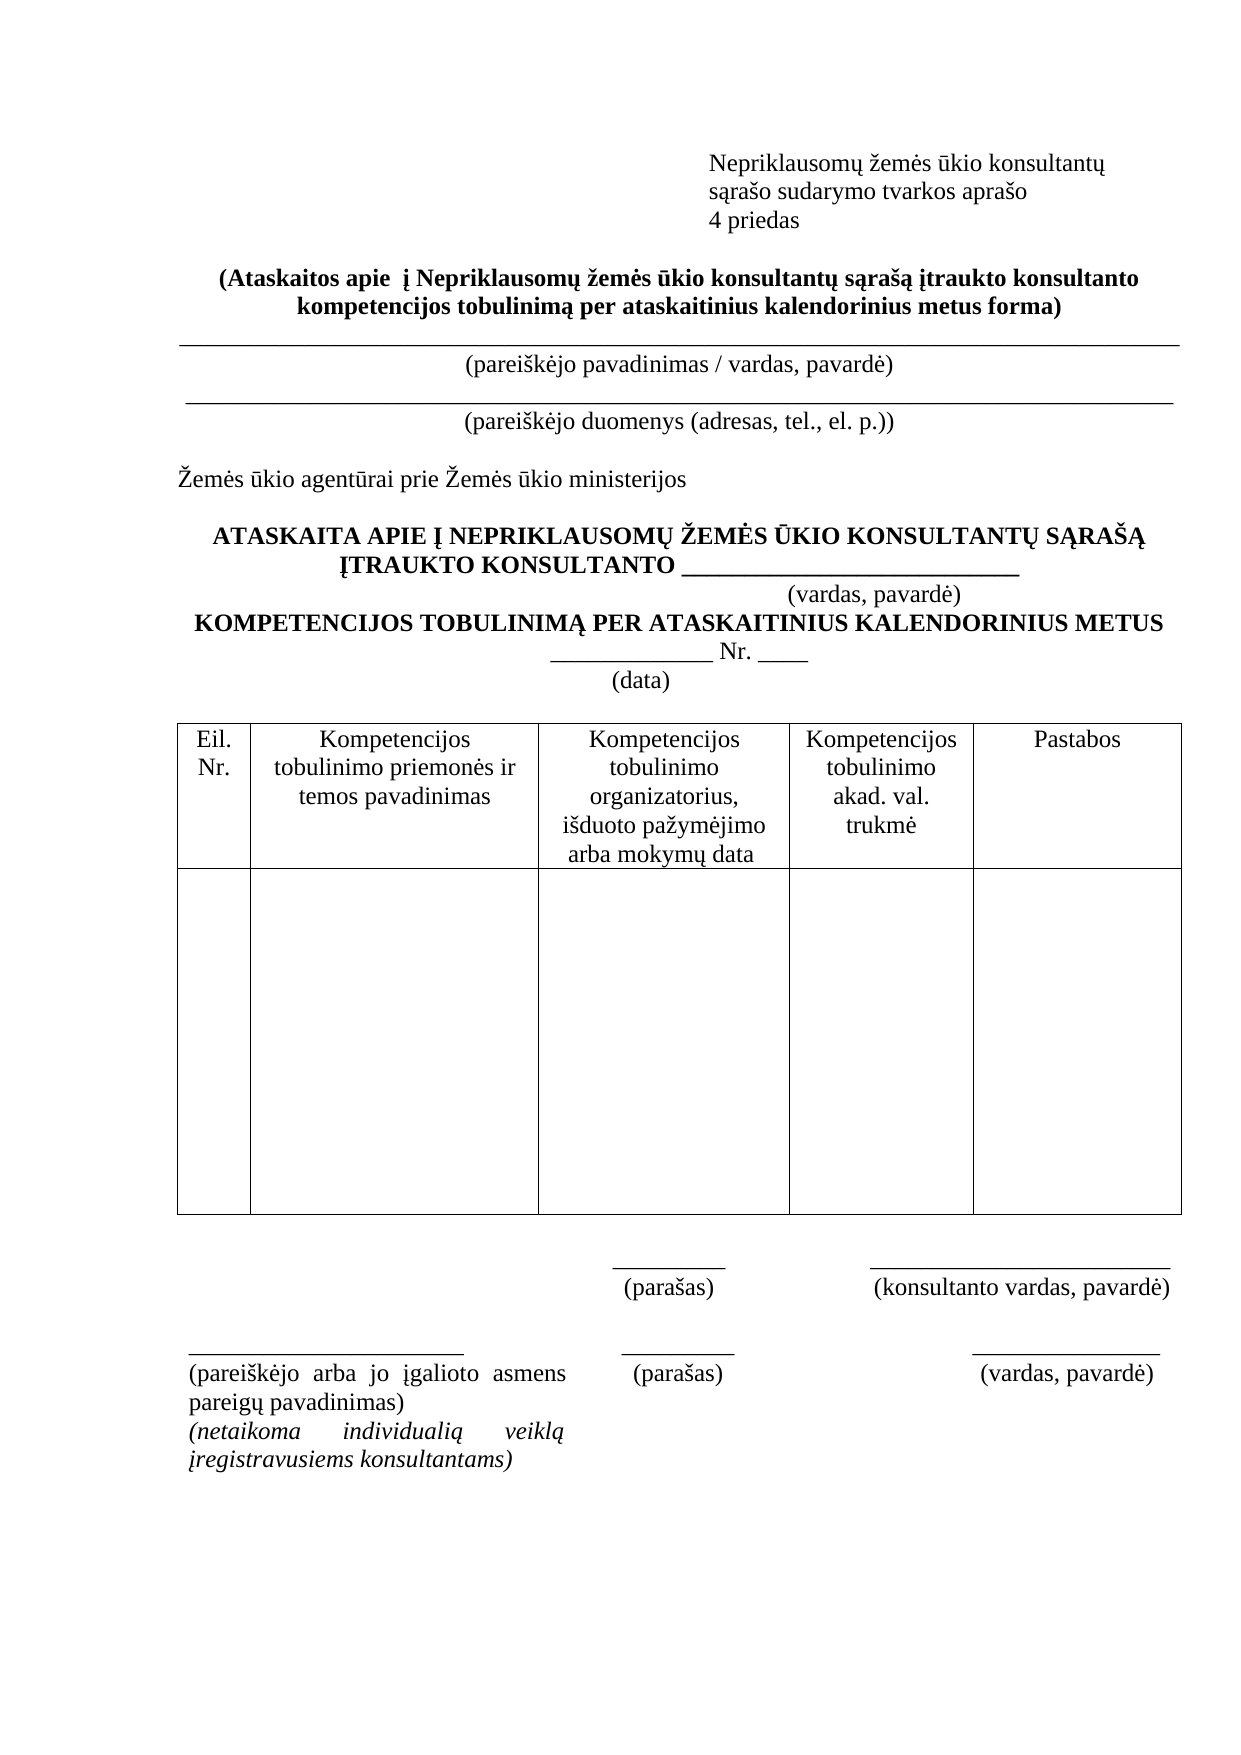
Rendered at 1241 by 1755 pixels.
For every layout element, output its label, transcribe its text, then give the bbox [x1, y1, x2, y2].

text 4 priedas [709, 205, 1181, 234]
table_header _______________ (vardas, pavardė) [778, 1330, 1171, 1473]
text _____________ Nr. ____ [177, 636, 1181, 665]
text KOMPETENCIJOS TOBULINIMĄ PER ATASKAITINIUS KALENDORINIUS METUS [177, 608, 1181, 636]
text (vardas, pavardė) [567, 579, 1181, 608]
table_header Kompetencijos tobulinimo organizatorius, išduoto pažymėjimo arba mokymų data [539, 724, 789, 867]
text (data) [177, 665, 1181, 694]
text Žemės ūkio agentūrai prie Žemės ūkio ministerijos [177, 464, 1181, 493]
table_header _________ (parašas) [578, 1330, 778, 1473]
text ________________________________________________________________________________ [177, 320, 1181, 349]
text (Ataskaitos apie į Nepriklausomų žemės ūkio konsultantų sąrašą įtraukto konsultanto kompetencijos tobulinimą per ataskaitinius kalendorinius metus forma) [177, 263, 1181, 320]
text ATASKAITA APIE Į NEPRIKLAUSOMŲ ŽEMĖS ŪKIO KONSULTANTŲ SĄRAŠĄ ĮTRAUKTO KONSULTANTO ___________________________ [177, 521, 1181, 579]
text _______________________________________________________________________________ [177, 378, 1181, 406]
table_header Eil. Nr. [178, 724, 250, 867]
table_cell [539, 869, 789, 1213]
table_cell [251, 869, 538, 1213]
table_header Pastabos [974, 724, 1181, 867]
text (pareiškėjo duomenys (adresas, tel., el. p.)) [177, 406, 1181, 435]
table_header _________ (parašas) [481, 1243, 856, 1301]
text sąrašo sudarymo tvarkos aprašo [709, 176, 1181, 205]
table_cell [790, 869, 973, 1213]
table_header [177, 1243, 481, 1301]
table_header Kompetencijos tobulinimo akad. val. trukmė [790, 724, 973, 867]
table_header Kompetencijos tobulinimo priemonės ir temos pavadinimas [251, 724, 538, 867]
table_header ________________________ (konsultanto vardas, pavardė) [856, 1243, 1181, 1301]
table_cell [974, 869, 1181, 1213]
table_header ______________________ (pareiškėjo arba jo įgalioto asmens pareigų pavadinimas) (netaikoma individualią veiklą įregistravusiems konsultantams) [177, 1330, 578, 1473]
text Nepriklausomų žemės ūkio konsultantų [709, 148, 1181, 176]
text (pareiškėjo pavadinimas / vardas, pavardė) [177, 349, 1181, 378]
table_cell [178, 869, 250, 1213]
